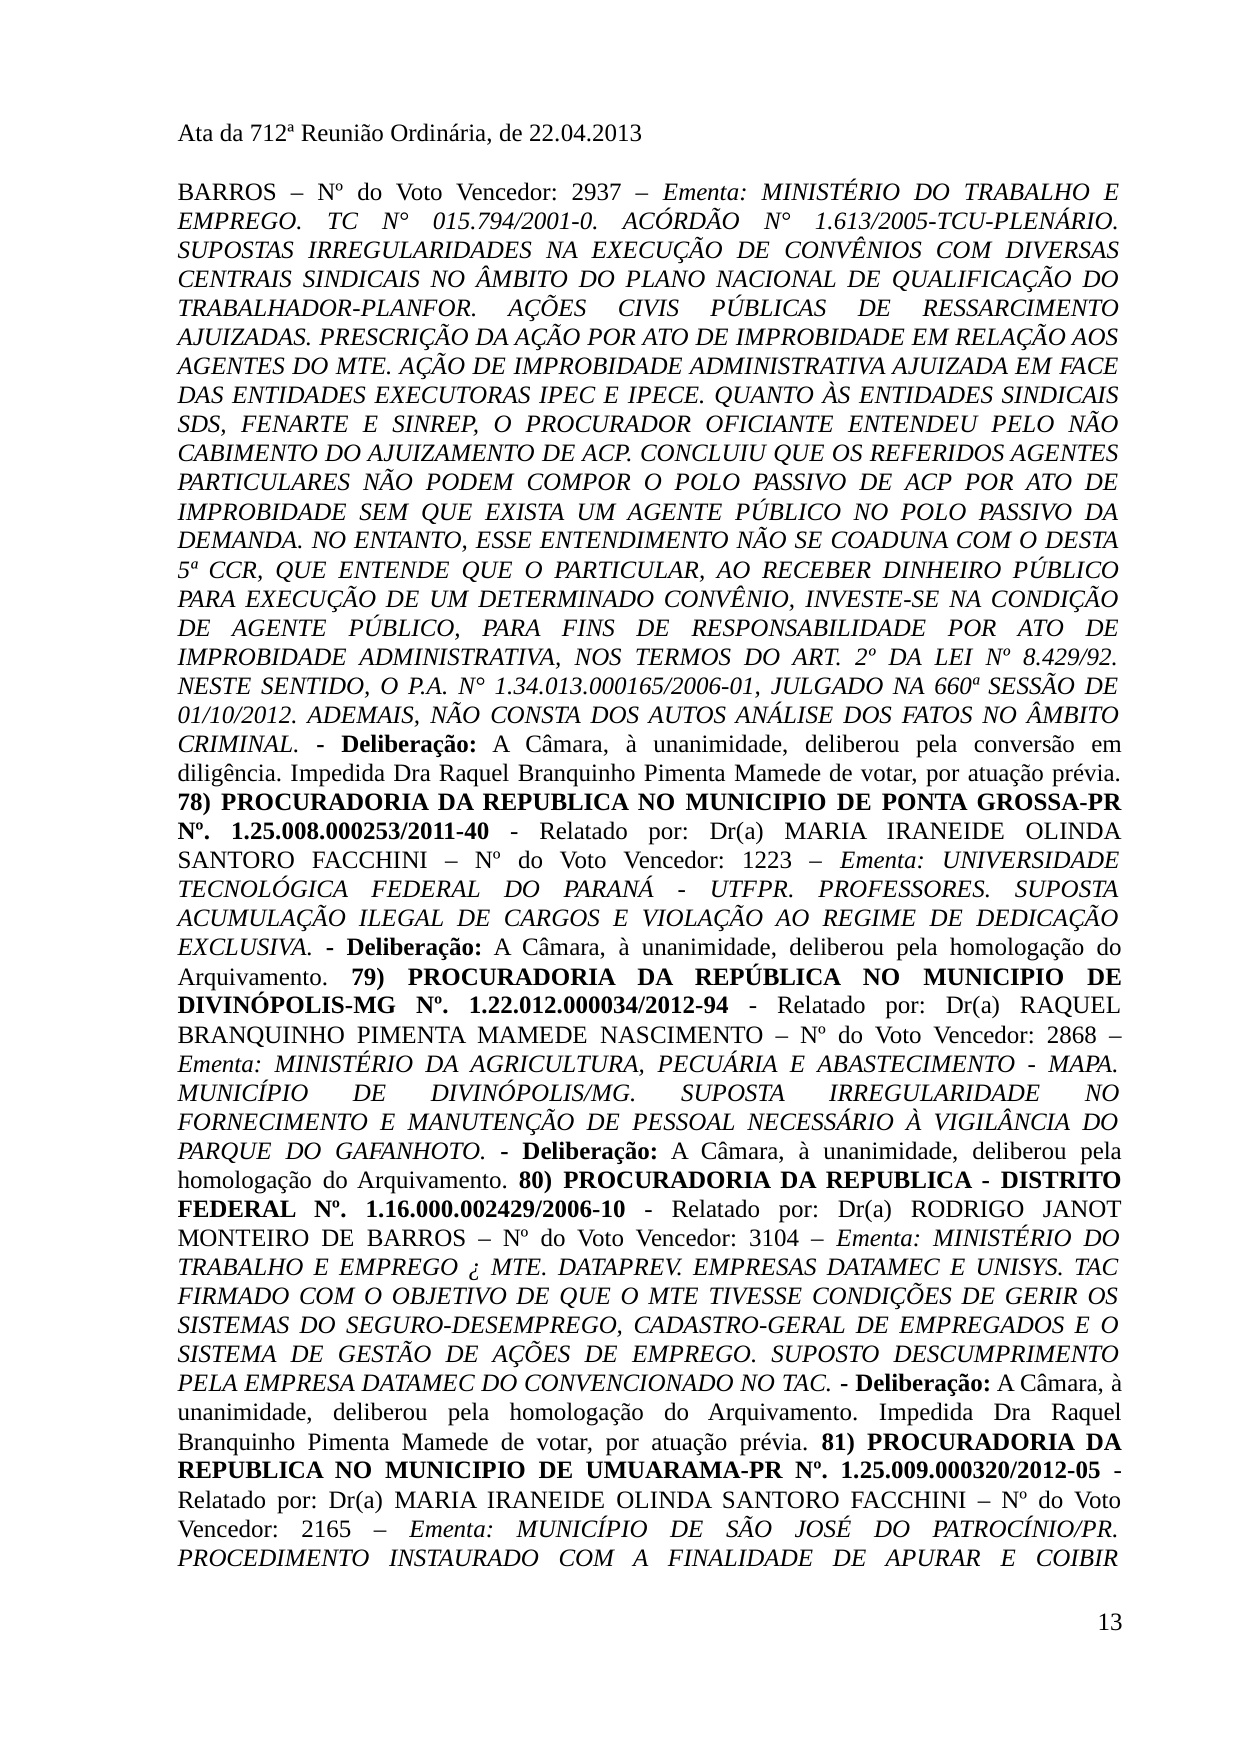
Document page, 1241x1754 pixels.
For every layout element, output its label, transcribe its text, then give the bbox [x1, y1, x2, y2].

text BARROS – Nº do Voto Vencedor: 2937 – Ementa: MINISTÉRIO DO TRABALHO E EMPREGO. TC N° 015.794/2001-0. ACÓRDÃO N° 1.613/2005-TCU-PLENÁRIO. SUPOSTAS IRREGULARIDADES NA EXECUÇÃO DE CONVÊNIOS COM DIVERSAS CENTRAIS SINDICAIS NO ÂMBITO DO PLANO NACIONAL DE QUALIFICAÇÃO DO TRABALHADOR-PLANFOR. AÇÕES CIVIS PÚBLICAS DE RESSARCIMENTO AJUIZADAS. PRESCRIÇÃO DA AÇÃO POR ATO DE IMPROBIDADE EM RELAÇÃO AOS AGENTES DO MTE. AÇÃO DE IMPROBIDADE ADMINISTRATIVA AJUIZADA EM FACE DAS ENTIDADES EXECUTORAS IPEC E IPECE. QUANTO ÀS ENTIDADES SINDICAIS SDS, FENARTE E SINREP, O PROCURADOR OFICIANTE ENTENDEU PELO NÃO CABIMENTO DO AJUIZAMENTO DE ACP. CONCLUIU QUE OS REFERIDOS AGENTES PARTICULARES NÃO PODEM COMPOR O POLO PASSIVO DE ACP POR ATO DE IMPROBIDADE SEM QUE EXISTA UM AGENTE PÚBLICO NO POLO PASSIVO DA DEMANDA. NO ENTANTO, ESSE ENTENDIMENTO NÃO SE COADUNA COM O DESTA 5ª CCR, QUE ENTENDE QUE O PARTICULAR, AO RECEBER DINHEIRO PÚBLICO PARA EXECUÇÃO DE UM DETERMINADO CONVÊNIO, INVESTE-SE NA CONDIÇÃO DE AGENTE PÚBLICO, PARA FINS DE RESPONSABILIDADE POR ATO DE IMPROBIDADE ADMINISTRATIVA, NOS TERMOS DO ART. 2º DA LEI Nº 8.429/92. NESTE SENTIDO, O P.A. N° 1.34.013.000165/2006-01, JULGADO NA 660ª SESSÃO DE 01/10/2012. ADEMAIS, NÃO CONSTA DOS AUTOS ANÁLISE DOS FATOS NO ÂMBITO CRIMINAL. - Deliberação: A Câmara, à unanimidade, deliberou pela conversão em diligência. Impedida Dra Raquel Branquinho Pimenta Mamede de votar, por atuação prévia. 78) PROCURADORIA DA REPUBLICA NO MUNICIPIO DE PONTA GROSSA-PR Nº. 1.25.008.000253/2011-40 - Relatado por: Dr(a) MARIA IRANEIDE OLINDA SANTORO FACCHINI – Nº do Voto Vencedor: 1223 – Ementa: UNIVERSIDADE TECNOLÓGICA FEDERAL DO PARANÁ - UTFPR. PROFESSORES. SUPOSTA ACUMULAÇÃO ILEGAL DE CARGOS E VIOLAÇÃO AO REGIME DE DEDICAÇÃO EXCLUSIVA. - Deliberação: A Câmara, à unanimidade, deliberou pela homologação do Arquivamento. 79) PROCURADORIA DA REPÚBLICA NO MUNICIPIO DE DIVINÓPOLIS-MG Nº. 1.22.012.000034/2012-94 - Relatado por: Dr(a) RAQUEL BRANQUINHO PIMENTA MAMEDE NASCIMENTO – Nº do Voto Vencedor: 2868 – Ementa: MINISTÉRIO DA AGRICULTURA, PECUÁRIA E ABASTECIMENTO - MAPA. MUNICÍPIO DE DIVINÓPOLIS/MG. SUPOSTA IRREGULARIDADE NO FORNECIMENTO E MANUTENÇÃO DE PESSOAL NECESSÁRIO À VIGILÂNCIA DO PARQUE DO GAFANHOTO. - Deliberação: A Câmara, à unanimidade, deliberou pela homologação do Arquivamento. 80) PROCURADORIA DA REPUBLICA - DISTRITO FEDERAL Nº. 1.16.000.002429/2006-10 - Relatado por: Dr(a) RODRIGO JANOT MONTEIRO DE BARROS – Nº do Voto Vencedor: 3104 – Ementa: MINISTÉRIO DO TRABALHO E EMPREGO ¿ MTE. DATAPREV. EMPRESAS DATAMEC E UNISYS. TAC FIRMADO COM O OBJETIVO DE QUE O MTE TIVESSE CONDIÇÕES DE GERIR OS SISTEMAS DO SEGURO-DESEMPREGO, CADASTRO-GERAL DE EMPREGADOS E O SISTEMA DE GESTÃO DE AÇÕES DE EMPREGO. SUPOSTO DESCUMPRIMENTO PELA EMPRESA DATAMEC DO CONVENCIONADO NO TAC. - Deliberação: A Câmara, à unanimidade, deliberou pela homologação do Arquivamento. Impedida Dra Raquel Branquinho Pimenta Mamede de votar, por atuação prévia. 81) PROCURADORIA DA REPUBLICA NO MUNICIPIO DE UMUARAMA-PR Nº. 1.25.009.000320/2012-05 - Relatado por: Dr(a) MARIA IRANEIDE OLINDA SANTORO FACCHINI – Nº do Voto Vencedor: 2165 – Ementa: MUNICÍPIO DE SÃO JOSÉ DO PATROCÍNIO/PR. PROCEDIMENTO INSTAURADO COM A FINALIDADE DE APURAR E COIBIR [177, 177, 1122, 1572]
